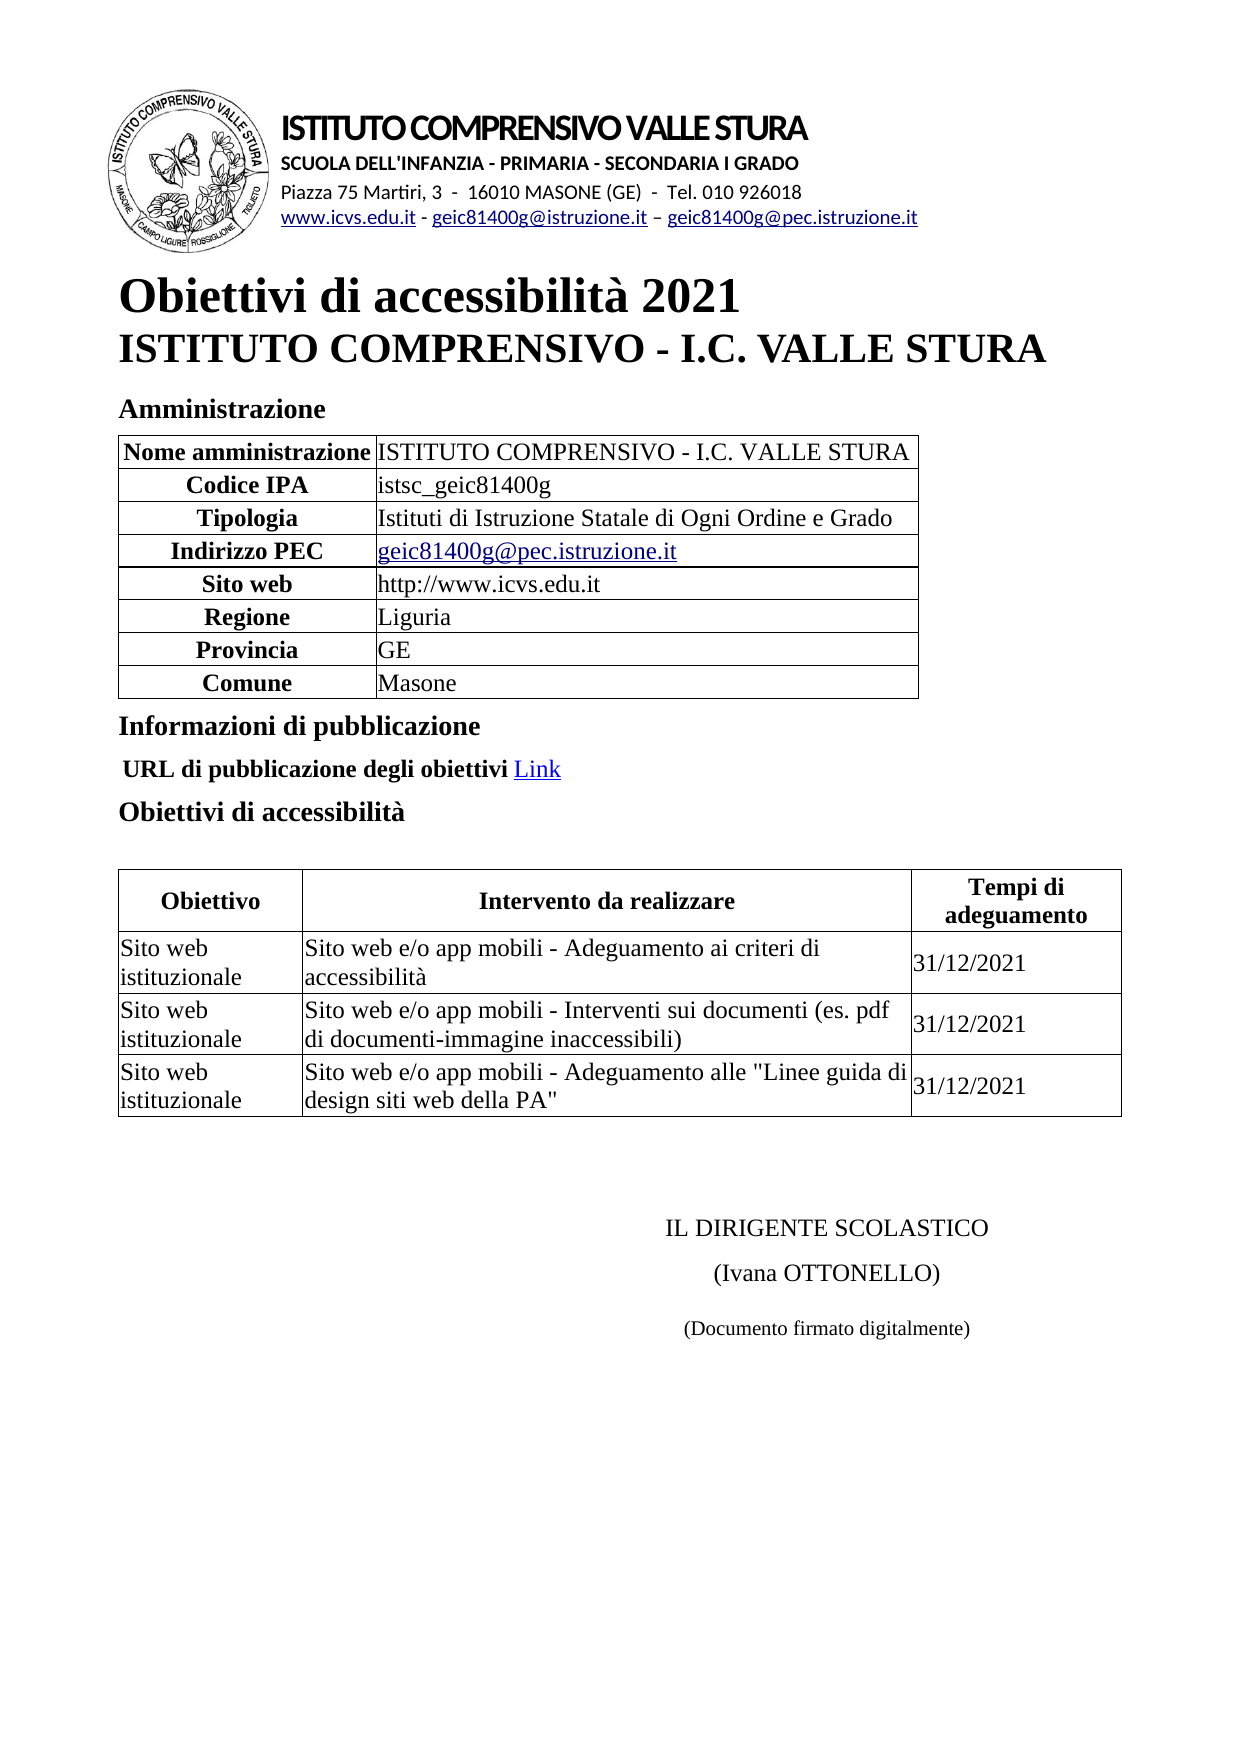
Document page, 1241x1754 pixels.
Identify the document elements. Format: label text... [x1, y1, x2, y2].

text (Ivana OTTONELLO) [118, 1258, 1122, 1287]
table_header Nome amministrazione [119, 436, 376, 468]
table_cell Sito web e/o app mobili - Adeguamento alle "Linee guida di design siti web della PA" [303, 1055, 911, 1116]
table_cell Sito web e/o app mobili - Interventi sui documenti (es. pdf di documenti-immagine inaccessibili) [303, 994, 911, 1054]
table_cell Comune [119, 666, 376, 698]
table_cell 31/12/2021 [912, 1055, 1121, 1116]
text SCUOLA DELL'INFANZIA - PRIMARIA - SECONDARIA I GRADO [281, 150, 1122, 175]
table_cell Sito web [119, 568, 376, 599]
text ISTITUTO COMPRENSIVO VALLE STURA [281, 89, 1122, 150]
table_cell Regione [119, 600, 376, 632]
table_cell istsc_geic81400g [377, 469, 918, 501]
text Amministrazione [118, 392, 1122, 424]
table_cell Sito web e/o app mobili - Adeguamento ai criteri di accessibilità [303, 932, 911, 993]
table_cell Codice IPA [119, 469, 376, 501]
table_cell Indirizzo PEC [119, 535, 376, 566]
text Piazza 75 Martiri, 3 - 16010 MASONE (GE) - Tel. 010 926018 [281, 179, 1122, 204]
table_header Obiettivo [119, 870, 302, 931]
table_cell Sito web istituzionale [119, 994, 302, 1054]
text IL DIRIGENTE SCOLASTICO [118, 1213, 1122, 1242]
text Obiettivi di accessibilità 2021 ISTITUTO COMPRENSIVO - I.C. VALLE STURA [118, 266, 1122, 371]
table_header [118, 838, 396, 869]
table_cell Tipologia [119, 502, 376, 533]
text www.icvs.edu.it - geic81400g@istruzione.it – geic81400g@pec.istruzione.it [281, 204, 1122, 230]
table_header URL di pubblicazione degli obiettivi [118, 752, 512, 784]
table_cell Sito web istituzionale [119, 1055, 302, 1116]
table_cell Istituti di Istruzione Statale di Ogni Ordine e Grado [377, 502, 918, 533]
table_header [396, 838, 1240, 869]
table_header Tempi di adeguamento [912, 870, 1121, 931]
table_cell Masone [377, 666, 918, 698]
table_cell Liguria [377, 600, 918, 632]
text Informazioni di pubblicazione [118, 709, 1122, 742]
table_cell geic81400g@pec.istruzione.it [377, 535, 918, 566]
table_header ISTITUTO COMPRENSIVO - I.C. VALLE STURA [377, 436, 918, 468]
text Obiettivi di accessibilità [118, 794, 1122, 827]
text (Documento firmato digitalmente) [118, 1316, 1122, 1340]
table_header Link [512, 752, 567, 784]
table_cell Provincia [119, 633, 376, 665]
table_cell 31/12/2021 [912, 994, 1121, 1054]
table_cell GE [377, 633, 918, 665]
table_cell http://www.icvs.edu.it [377, 568, 918, 599]
table_cell Sito web istituzionale [119, 932, 302, 993]
table_cell 31/12/2021 [912, 932, 1121, 993]
table_header Intervento da realizzare [303, 870, 911, 931]
